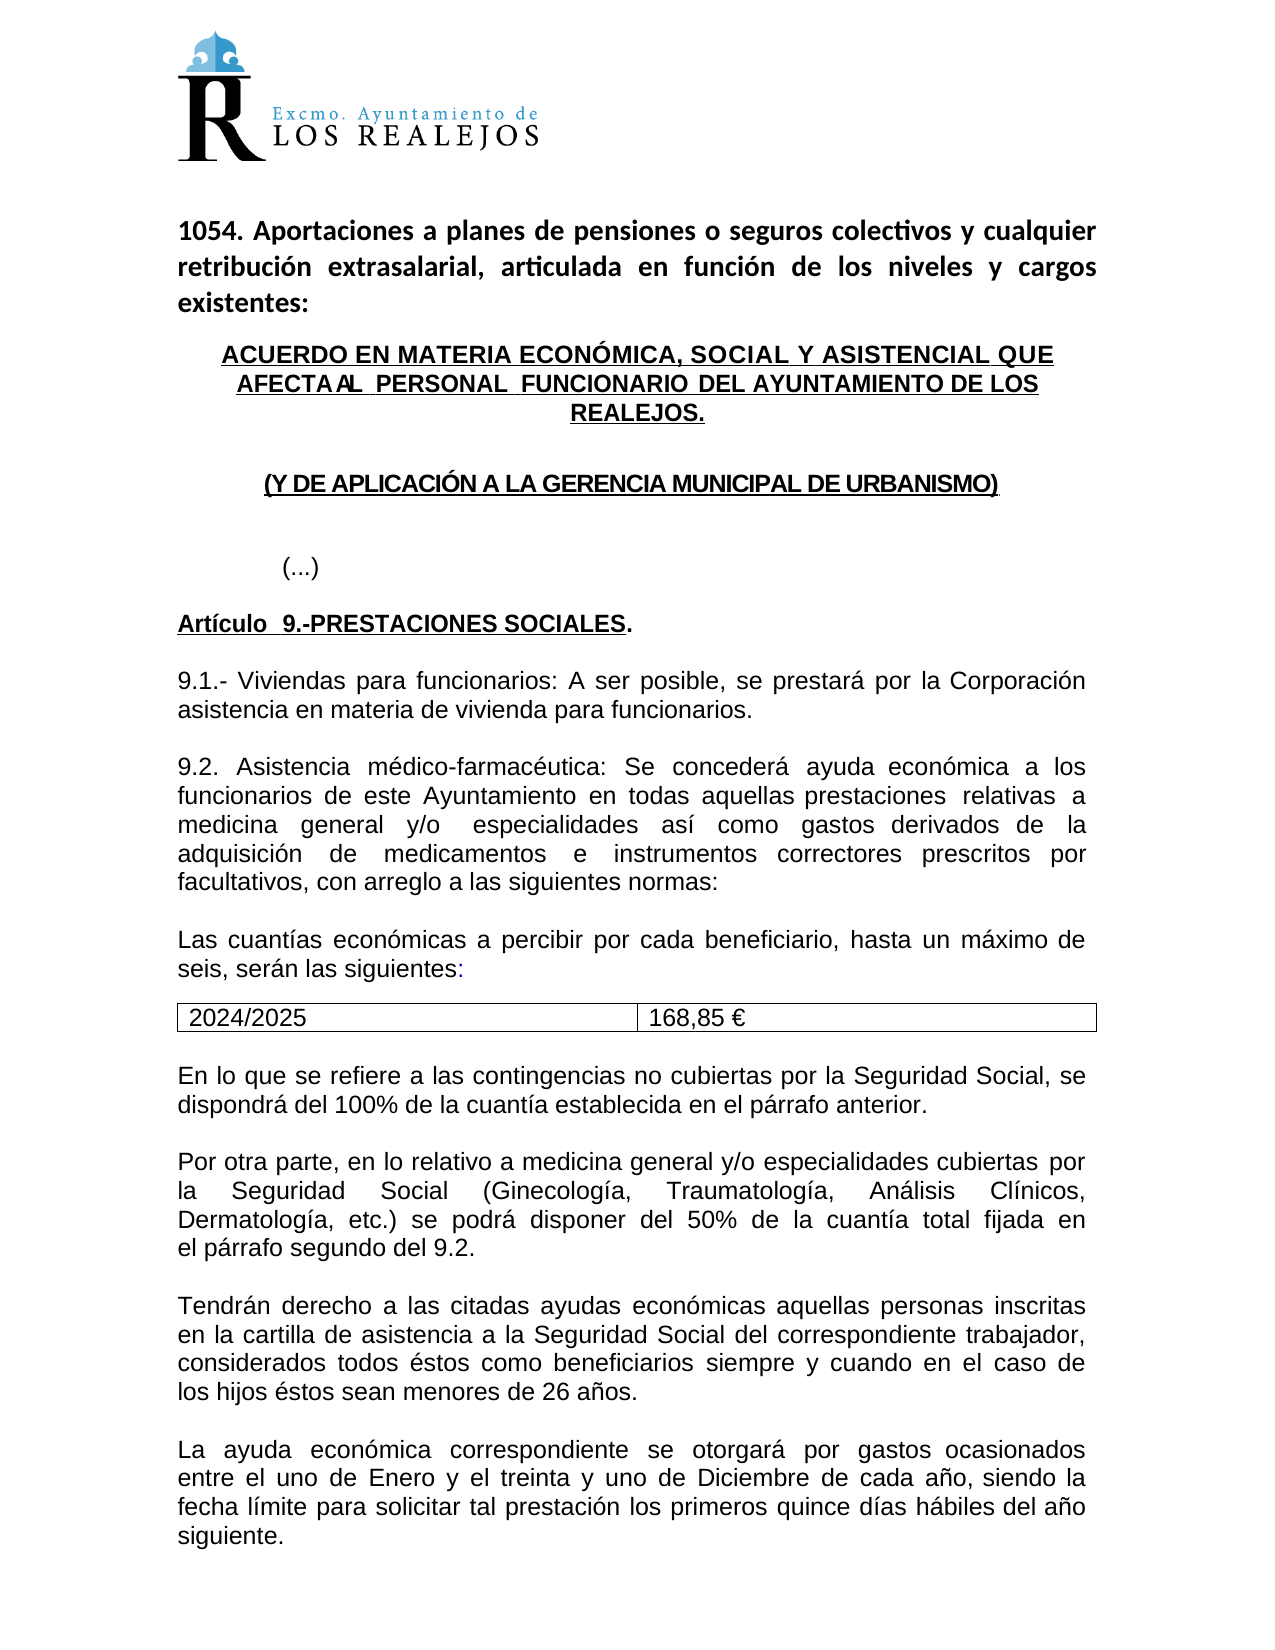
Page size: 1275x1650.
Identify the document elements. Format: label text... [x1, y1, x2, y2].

text ACUERDO EN MATERIA ECONÓMICA, SOCIAL Y ASISTENCIAL QUE AFECTA AL PERSONAL FUNCIONARIO DEL AYUNTAMIENTO DE LOS REALEJOS. [177, 340, 1098, 426]
text 9.1.- Viviendas para funcionarios: A ser posible, se prestará por la Corporación asistencia en materia de vivienda para funcionarios. [177, 666, 1086, 724]
text Tendrán derecho a las citadas ayudas económicas aquellas personas inscritas en la cartilla de asistencia a la Seguridad Social del correspondiente trabajador, considerados todos éstos como beneficiarios siempre y cuando en el caso de los hijos éstos sean menores de 26 años. [177, 1291, 1086, 1406]
text La ayuda económica correspondiente se otorgará por gastos ocasionados entre el uno de Enero y el treinta y uno de Diciembre de cada año, siendo la fecha límite para solicitar tal prestación los primeros quince días hábiles del año siguiente. [177, 1434, 1086, 1549]
subtitle Artículo 9.-PRESTACIONES SOCIALES. [177, 609, 1098, 637]
table_header 2024/2025 [178, 1004, 637, 1031]
text En lo que se refiere a las contingencias no cubiertas por la Seguridad Social, se dispondrá del 100% de la cuantía establecida en el párrafo anterior. [177, 1061, 1086, 1118]
text (...) [282, 552, 1098, 581]
text Las cuantías económicas a percibir por cada beneficiario, hasta un máximo de seis, serán las siguientes: [177, 925, 1086, 982]
text 1054. Aportaciones a planes de pensiones o seguros colectivos y cualquier retribución extrasalarial, articulada en función de los niveles y cargos existentes: [177, 212, 1098, 319]
text 9.2. Asistencia médico-farmacéutica: Se concederá ayuda económica a los funcionarios de este Ayuntamiento en todas aquellas prestaciones relativas a medicina general y/o especialidades así como gastos derivados de la adquisición de medicamentos e instrumentos correctores prescritos por facultativos, con arreglo a las siguientes normas: [177, 752, 1086, 896]
text Por otra parte, en lo relativo a medicina general y/o especialidades cubiertas por la Seguridad Social (Ginecología, Traumatología, Análisis Clínicos, Dermatología, etc.) se podrá disponer del 50% de la cuantía total fijada en el párrafo segundo del 9.2. [177, 1147, 1086, 1262]
table_header 168,85 € [638, 1004, 1096, 1031]
subtitle (Y DE APLICACIÓN A LA GERENCIA MUNICIPAL DE URBANISMO) [177, 469, 1086, 498]
